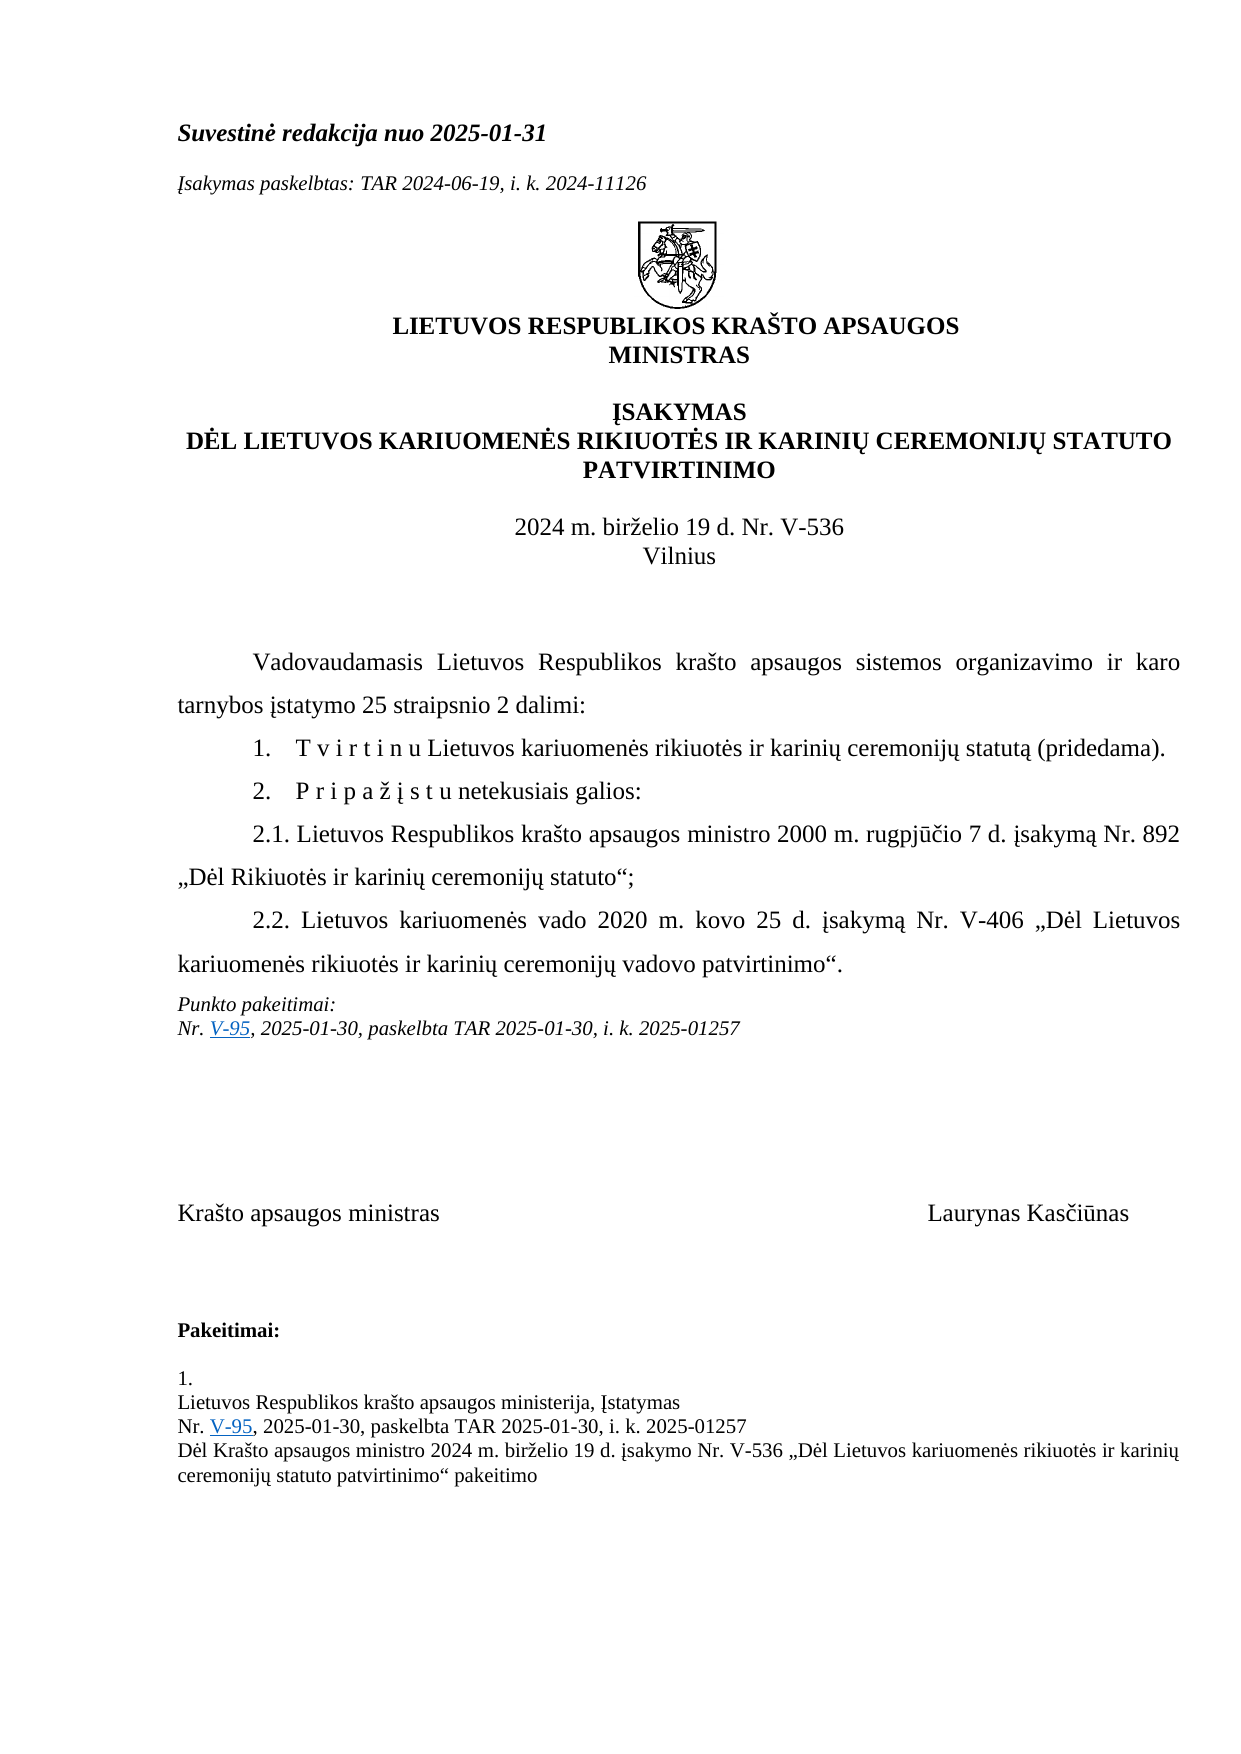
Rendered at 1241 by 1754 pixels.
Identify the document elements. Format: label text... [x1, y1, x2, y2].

text 2024 m. birželio 19 d. Nr. V-536 [177, 512, 1181, 541]
text 2.1. Lietuvos Respublikos krašto apsaugos ministro 2000 m. rugpjūčio 7 d. įsakymą Nr. 892 „Dėl Rikiuotės ir karinių ceremonijų statuto“; [177, 819, 1181, 891]
text Įsakymas paskelbtas: TAR 2024-06-19, i. k. 2024-11126 [177, 171, 1181, 195]
text 1. T v i r t i n u Lietuvos kariuomenės rikiuotės ir karinių ceremonijų statutą (pridedama). [177, 733, 1181, 762]
text Punkto pakeitimai: [177, 992, 1181, 1016]
text 2.2. Lietuvos kariuomenės vado 2020 m. kovo 25 d. įsakymą Nr. V-406 „Dėl Lietuvos kariuomenės rikiuotės ir karinių ceremonijų vadovo patvirtinimo“. [177, 906, 1181, 977]
text Nr. V-95, 2025-01-30, paskelbta TAR 2025-01-30, i. k. 2025-01257 [177, 1016, 1181, 1040]
text 1. [177, 1366, 1181, 1390]
text Vadovaudamasis Lietuvos Respublikos krašto apsaugos sistemos organizavimo ir karo tarnybos įstatymo 25 straipsnio 2 dalimi: [177, 647, 1181, 719]
text MINISTRAS [177, 340, 1181, 369]
text DĖL LIETUVOS KARIUOMENĖS RIKIUOTĖS IR KARINIŲ CEREMONIJŲ STATUTO PATVIRTINIMO [177, 426, 1181, 484]
text 2. P r i p a ž į s t u netekusiais galios: [177, 776, 1181, 805]
text Pakeitimai: [177, 1318, 1181, 1342]
text Suvestinė redakcija nuo 2025-01-31 [177, 118, 1181, 147]
text Krašto apsaugos ministras Laurynas Kasčiūnas [177, 1198, 1181, 1227]
text Nr. V-95, 2025-01-30, paskelbta TAR 2025-01-30, i. k. 2025-01257 [177, 1414, 1181, 1438]
text LIETUVOS RESPUBLIKOS KRAŠTO APSAUGOS [177, 311, 1181, 340]
text Lietuvos Respublikos krašto apsaugos ministerija, Įstatymas [177, 1390, 1181, 1414]
text Vilnius [177, 541, 1181, 570]
text Dėl Krašto apsaugos ministro 2024 m. birželio 19 d. įsakymo Nr. V-536 „Dėl Lietuvos kariuomenės rikiuotės ir karinių ceremonijų statuto patvirtinimo“ pakeitimo [177, 1438, 1181, 1487]
text ĮSAKYMAS [177, 397, 1181, 426]
